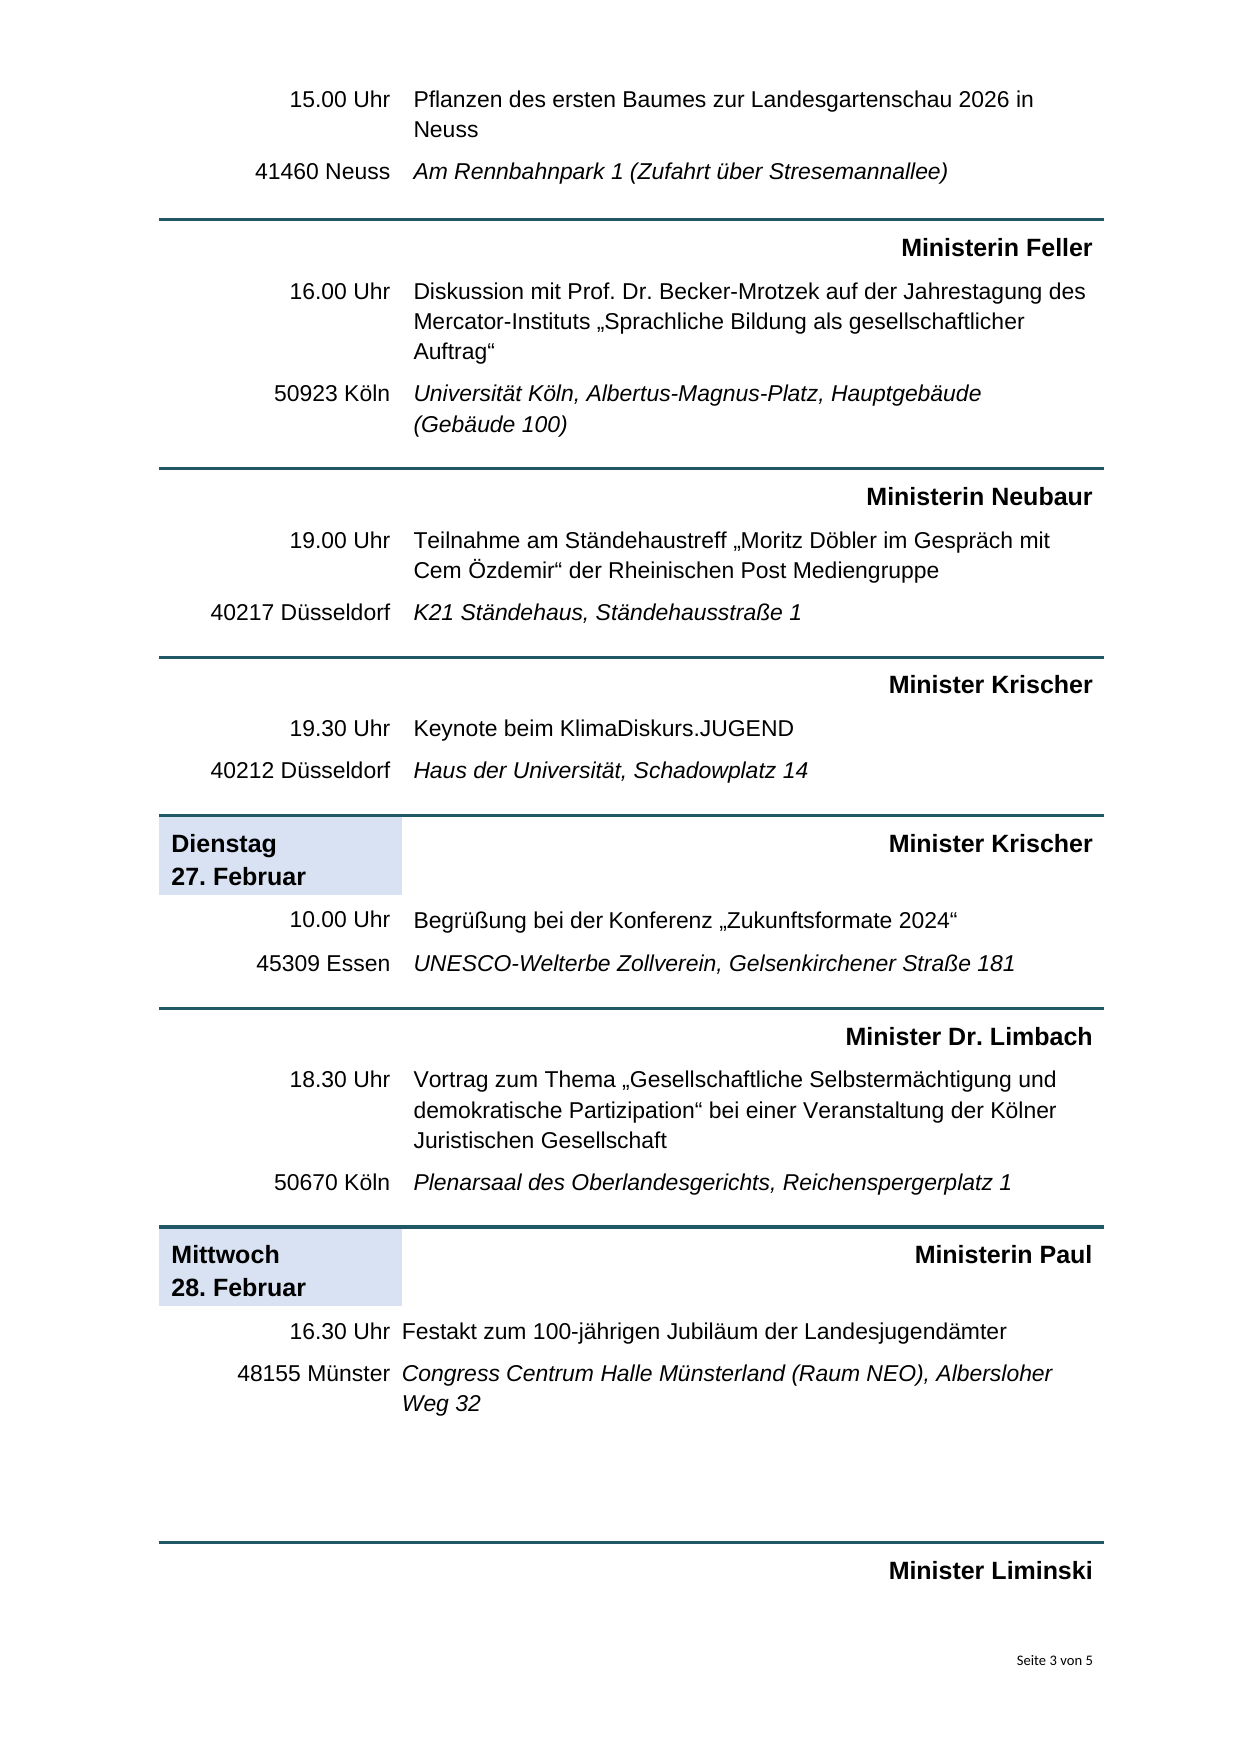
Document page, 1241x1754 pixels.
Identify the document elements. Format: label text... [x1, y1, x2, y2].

table_cell 18.30 Uhr [159, 1055, 402, 1157]
table_cell 16.30 Uhr [159, 1306, 402, 1348]
table_cell 10.00 Uhr [159, 895, 402, 938]
table_cell 15.00 Uhr [159, 74, 402, 146]
table_cell 45309 Essen [159, 938, 402, 980]
table_cell 40217 Düsseldorf [159, 587, 402, 629]
table_header Ministerin Feller [402, 221, 1104, 266]
table_header Ministerin Neubaur [402, 470, 1104, 515]
table_cell Diskussion mit Prof. Dr. Becker-Mrotzek auf der Jahrestagung des Mercator-Instituts „Sprachliche Bildung als gesellschaftlicher Auftrag“ [402, 266, 1104, 368]
table_cell Begrüßung bei der Konferenz „Zukunftsformate 2024“ [402, 895, 1104, 938]
table_header Minister Liminski [402, 1544, 1104, 1589]
table_cell 50670 Köln [159, 1157, 402, 1199]
table_header Ministerin Paul [402, 1229, 1104, 1306]
table_header Minister Dr. Limbach [402, 1010, 1104, 1054]
table_header [159, 221, 402, 266]
table_cell K21 Ständehaus, Ständehausstraße 1 [402, 587, 1104, 629]
table_cell Congress Centrum Halle Münsterland (Raum NEO), Albersloher Weg 32 [402, 1348, 1104, 1420]
table_cell Keynote beim KlimaDiskurs.JUGEND [402, 704, 1104, 745]
table_header Mittwoch 28. Februar [159, 1229, 402, 1306]
table_cell Vortrag zum Thema „Gesellschaftliche Selbstermächtigung und demokratische Partizipation“ bei einer Veranstaltung der Kölner Juristischen Gesellschaft [402, 1055, 1104, 1157]
table_header [159, 1010, 402, 1054]
table_cell 41460 Neuss [159, 146, 402, 188]
table_cell Universität Köln, Albertus-Magnus-Platz, Hauptgebäude (Gebäude 100) [402, 369, 1104, 441]
table_cell UNESCO-Welterbe Zollverein, Gelsenkirchener Straße 181 [402, 938, 1104, 980]
table_cell Am Rennbahnpark 1 (Zufahrt über Stresemannallee) [402, 146, 1104, 188]
table_cell Festakt zum 100-jährigen Jubiläum der Landesjugendämter [402, 1306, 1104, 1348]
table_cell 19.30 Uhr [159, 704, 402, 745]
table_cell Plenarsaal des Oberlandesgerichts, Reichenspergerplatz 1 [402, 1157, 1104, 1199]
table_cell 50923 Köln [159, 369, 402, 441]
table_header Dienstag 27. Februar [159, 817, 402, 895]
table_cell 48155 Münster [159, 1348, 402, 1420]
table_header [159, 470, 402, 515]
table_header [159, 659, 402, 703]
table_header Minister Krischer [402, 659, 1104, 703]
table_cell 40212 Düsseldorf [159, 745, 402, 787]
table_cell 16.00 Uhr [159, 266, 402, 368]
table_header [159, 1544, 402, 1589]
table_header Minister Krischer [402, 817, 1104, 895]
table_cell Teilnahme am Ständehaustreff „Moritz Döbler im Gespräch mit Cem Özdemir“ der Rheinischen Post Mediengruppe [402, 515, 1104, 587]
table_cell Pflanzen des ersten Baumes zur Landesgartenschau 2026 in Neuss [402, 74, 1104, 146]
table_cell Haus der Universität, Schadowplatz 14 [402, 745, 1104, 787]
table_cell 19.00 Uhr [159, 515, 402, 587]
